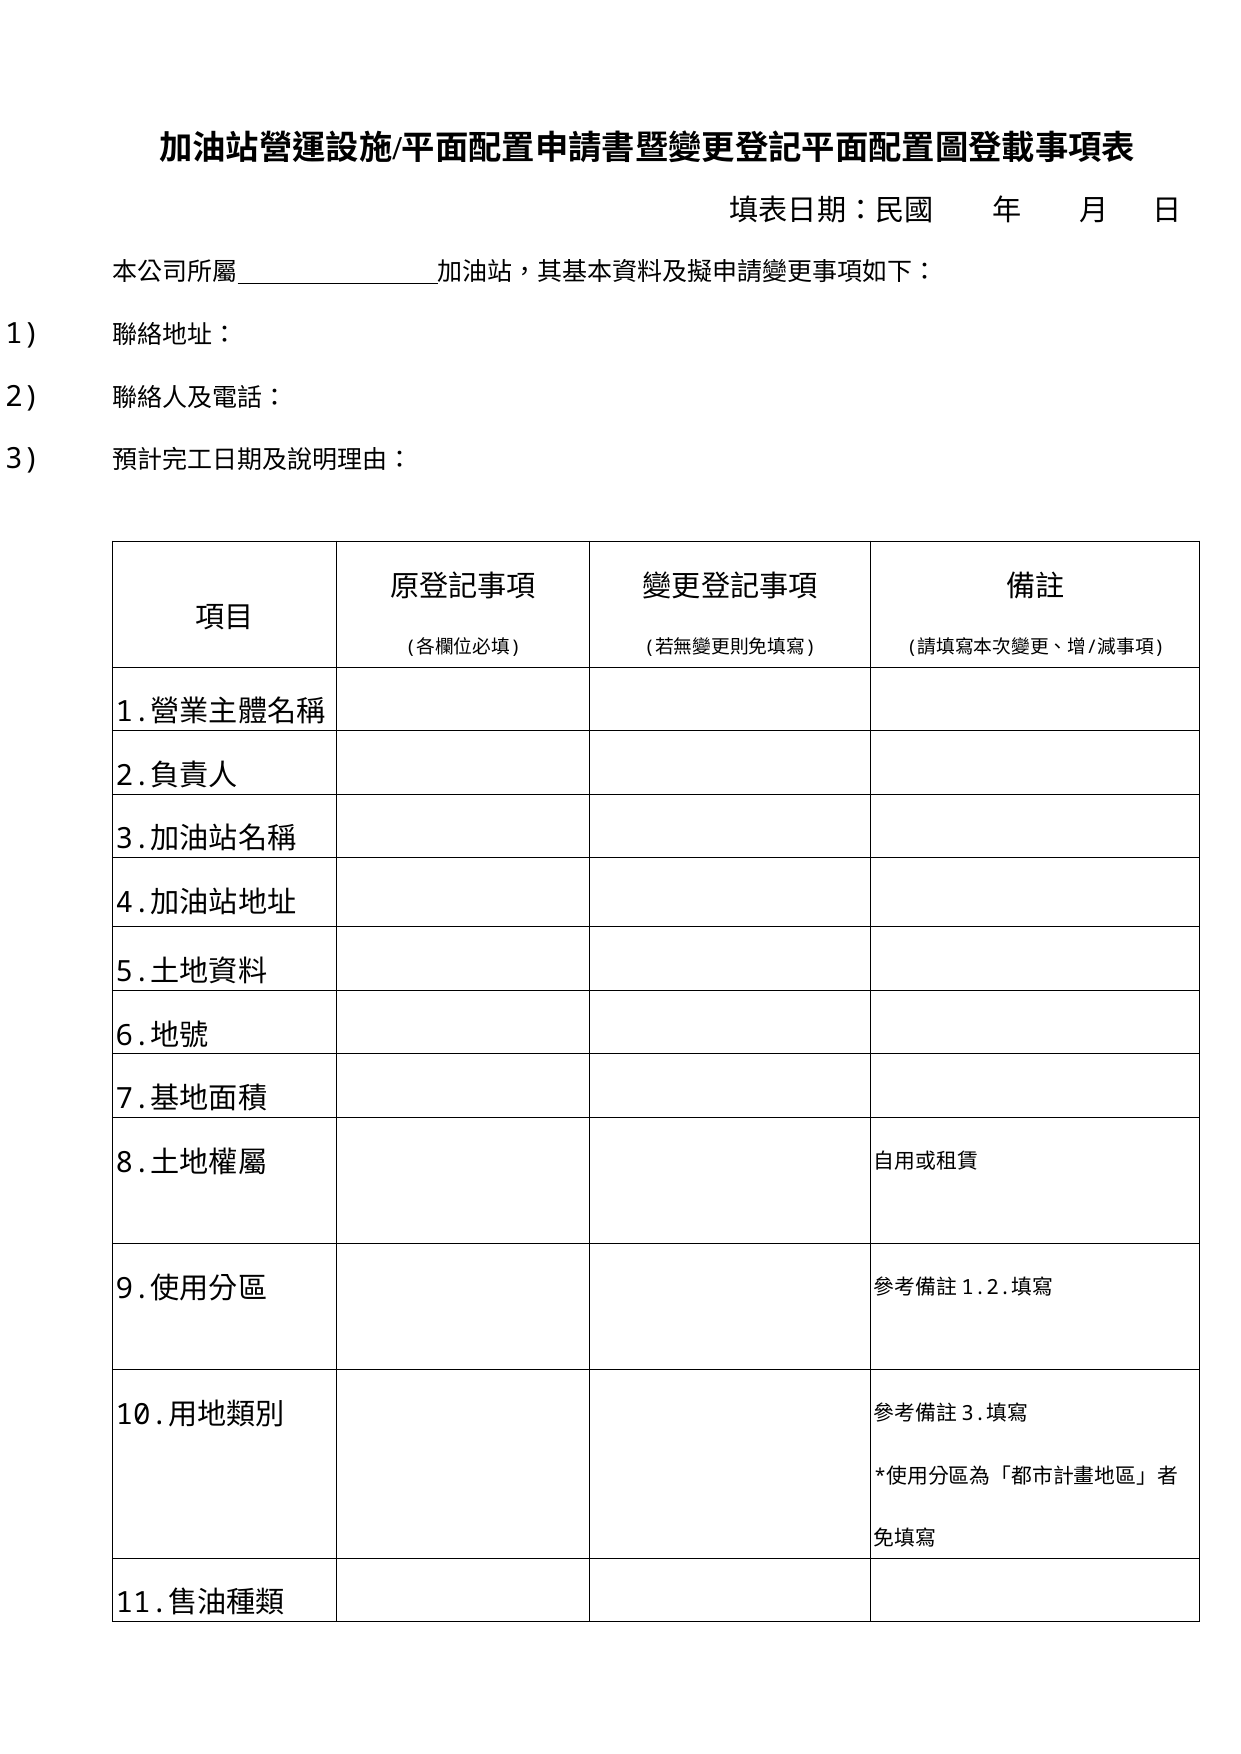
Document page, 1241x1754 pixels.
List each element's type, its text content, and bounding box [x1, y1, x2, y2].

table_cell 參考備註1.2.填寫 [871, 1244, 1199, 1369]
table_cell [337, 731, 589, 794]
table_cell [590, 1559, 870, 1621]
table_cell [590, 991, 870, 1053]
table_cell [590, 795, 870, 857]
table_cell [590, 1244, 870, 1369]
table_cell [337, 1244, 589, 1369]
table_cell [337, 858, 589, 926]
table_cell 1.營業主體名稱 [113, 668, 336, 730]
table_cell 2.負責人 [113, 731, 336, 794]
text 填表日期：民國 年 月 日 [112, 166, 1181, 228]
list 聯絡地址： [0, 291, 1181, 353]
table_cell [337, 991, 589, 1053]
table_cell [590, 1054, 870, 1117]
table_cell [871, 927, 1199, 990]
table_cell 11.售油種類 [113, 1559, 336, 1621]
table_cell 4.加油站地址 [113, 858, 336, 926]
table_cell 10.用地類別 [113, 1370, 336, 1557]
table_cell 5.土地資料 [113, 927, 336, 990]
table_cell [337, 1054, 589, 1117]
table_cell 6.地號 [113, 991, 336, 1053]
table_cell 參考備註3.填寫 *使用分區為「都市計畫地區」者免填寫 [871, 1370, 1199, 1557]
table_cell [337, 1118, 589, 1243]
text 本公司所屬 加油站，其基本資料及擬申請變更事項如下： [112, 228, 1181, 291]
table_cell [871, 1559, 1199, 1621]
table_cell [590, 1118, 870, 1243]
table_header 項目 [113, 542, 336, 667]
table_cell 9.使用分區 [113, 1244, 336, 1369]
table_cell [871, 795, 1199, 857]
table_cell [337, 1370, 589, 1557]
list 預計完工日期及說明理由： [0, 416, 1181, 478]
table_cell 自用或租賃 [871, 1118, 1199, 1243]
table_cell [590, 731, 870, 794]
table_cell [871, 731, 1199, 794]
table_header 變更登記事項 (若無變更則免填寫) [590, 542, 870, 667]
table_cell [871, 858, 1199, 926]
table_cell [337, 795, 589, 857]
text 加油站營運設施/平面配置申請書暨變更登記平面配置圖登載事項表 [112, 103, 1181, 166]
table_cell [590, 1370, 870, 1557]
table_cell [871, 668, 1199, 730]
table_cell [337, 668, 589, 730]
list 聯絡人及電話： [0, 353, 1181, 416]
table_cell 8.土地權屬 [113, 1118, 336, 1243]
table_cell [590, 927, 870, 990]
table_cell 7.基地面積 [113, 1054, 336, 1117]
table_cell 3.加油站名稱 [113, 795, 336, 857]
table_cell [871, 1054, 1199, 1117]
table_cell [337, 1559, 589, 1621]
table_cell [590, 668, 870, 730]
table_header 原登記事項 (各欄位必填) [337, 542, 589, 667]
table_header 備註 (請填寫本次變更、增/減事項) [871, 542, 1199, 667]
table_cell [337, 927, 589, 990]
table_cell [590, 858, 870, 926]
table_cell [871, 991, 1199, 1053]
